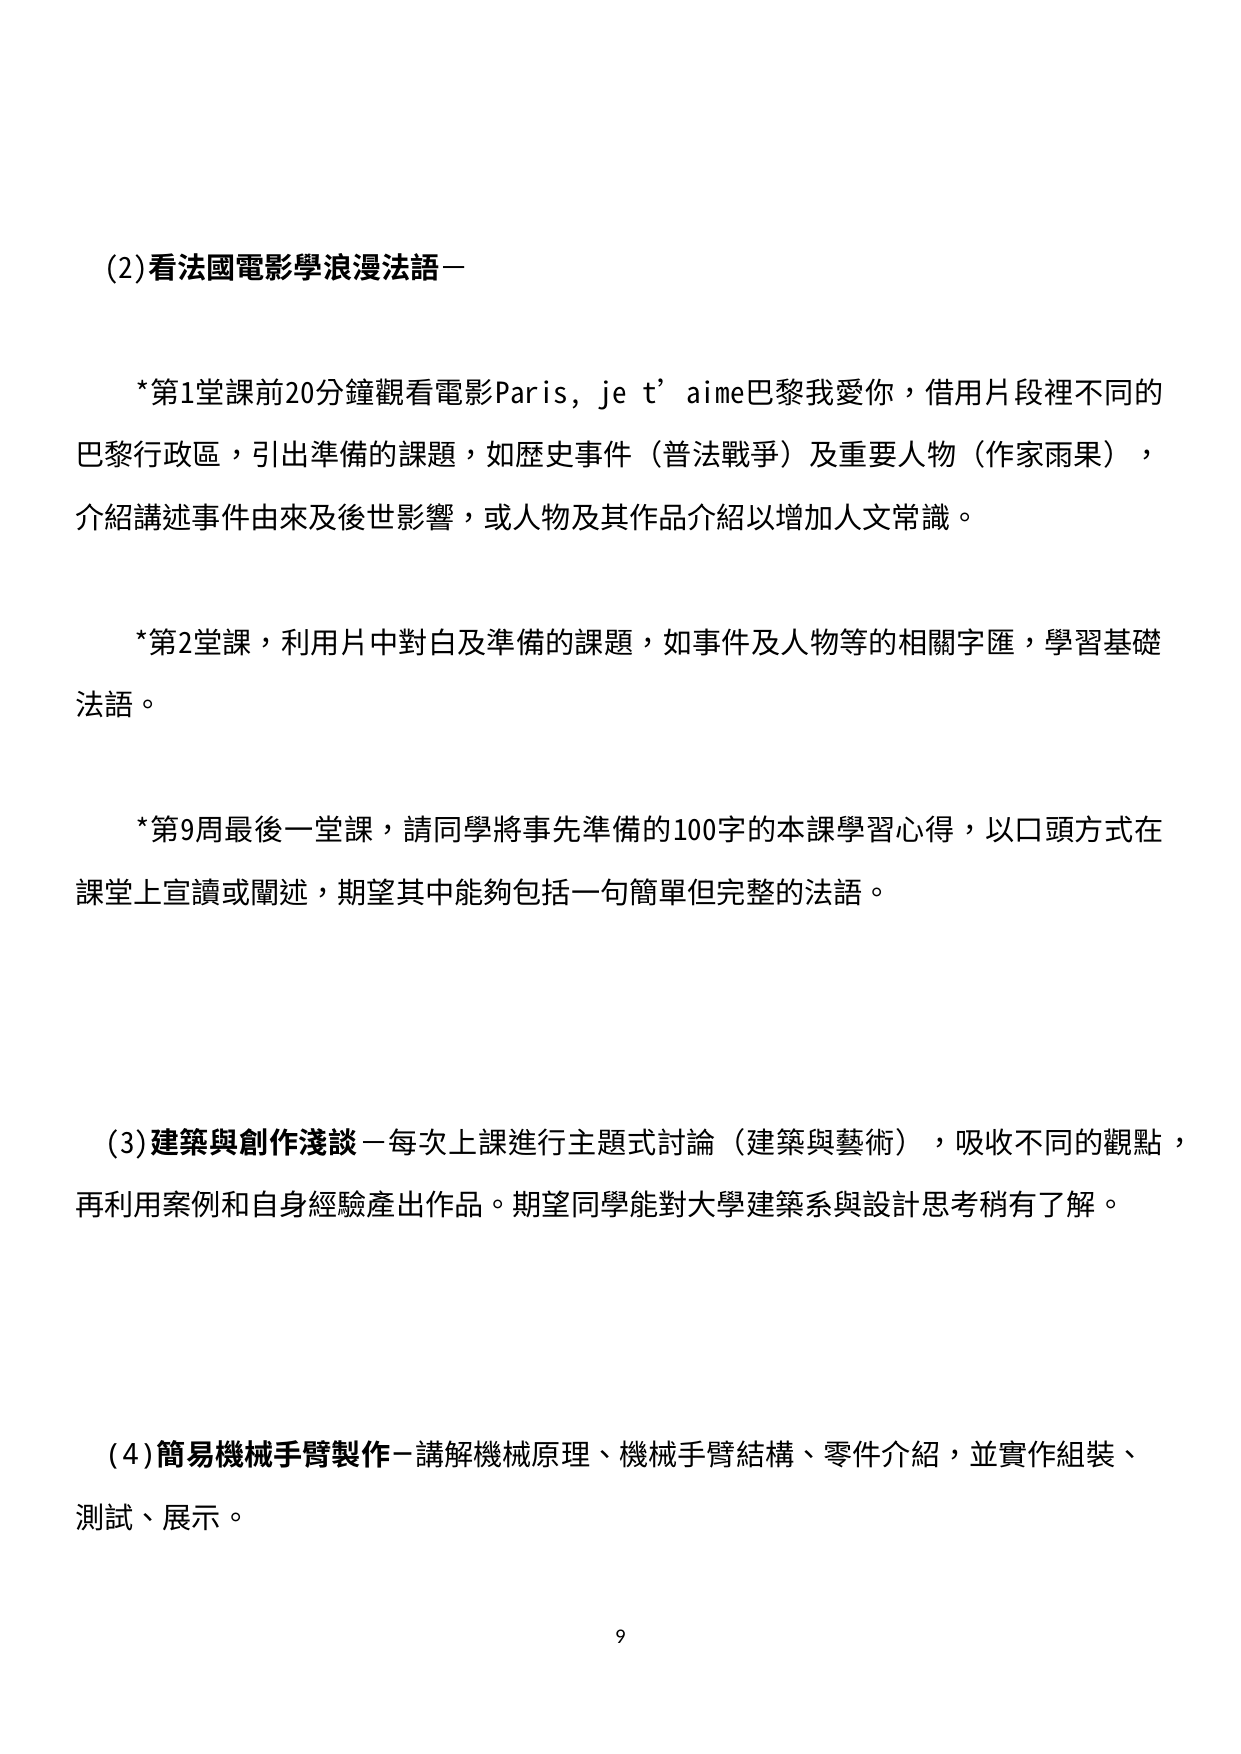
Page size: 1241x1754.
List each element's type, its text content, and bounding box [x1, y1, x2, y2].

text (4)簡易機械手臂製作－講解機械原理、機械手臂結構、零件介紹，並實作組裝、測試、展示。 [75, 1411, 1165, 1536]
text *第9周最後一堂課，請同學將事先準備的100字的本課學習心得，以口頭方式在課堂上宣讀或闡述，期望其中能夠包括一句簡單但完整的法語。 [75, 786, 1165, 911]
text *第2堂課，利用片中對白及準備的課題，如事件及人物等的相關字匯，學習基礎法語。 [75, 599, 1165, 724]
text (2)看法國電影學浪漫法語－ [75, 224, 1165, 286]
text (3)建築與創作淺談－每次上課進行主題式討論（建築與藝術），吸收不同的觀點，再利用案例和自身經驗產出作品。期望同學能對大學建築系與設計思考稍有了解。 [75, 1099, 1165, 1224]
text *第1堂課前20分鐘觀看電影Paris, je t’aime巴黎我愛你，借用片段裡不同的巴黎行政區，引出準備的課題，如歴史事件（普法戰爭）及重要人物（作家雨果），介紹講述事件由來及後世影響，或人物及其作品介紹以增加人文常識。 [75, 349, 1165, 536]
